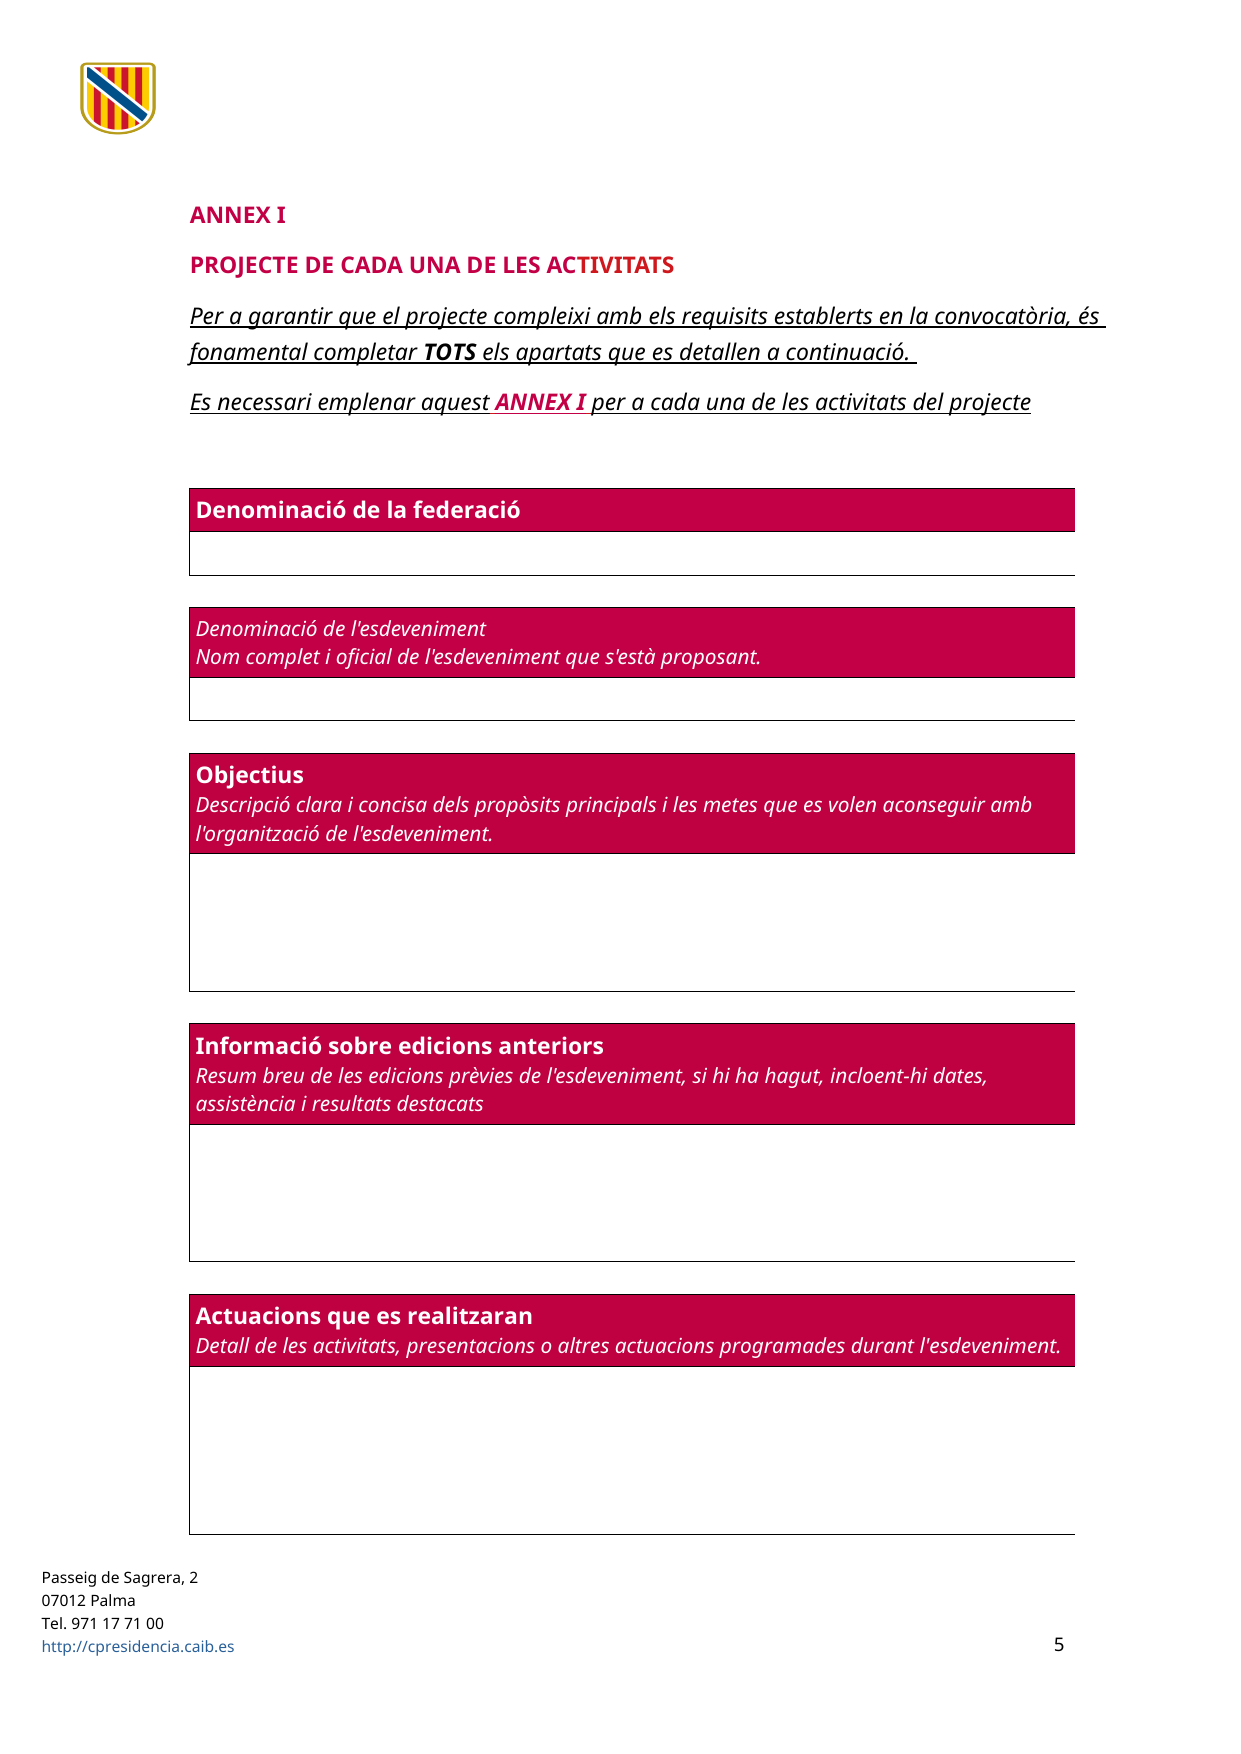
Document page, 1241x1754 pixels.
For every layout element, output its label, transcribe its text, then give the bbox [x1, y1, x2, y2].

table_header Objectius Descripció clara i concisa dels propòsits principals i les metes que es volen aconseguir amb l'organització de l'esdeveniment. [190, 754, 1075, 853]
table_cell [190, 1125, 1075, 1261]
table_header Actuacions que es realitzaran Detall de les activitats, presentacions o altres actuacions programades durant l'esdeveniment. [190, 1295, 1075, 1366]
table_cell [190, 854, 1075, 991]
text ANNEX I [189, 199, 1151, 230]
table_header Informació sobre edicions anteriors Resum breu de les edicions prèvies de l'esdeveniment, si hi ha hagut, incloent-hi dates, assistència i resultats destacats [190, 1024, 1075, 1124]
picture [56, 35, 180, 162]
text PROJECTE DE CADA UNA DE LES ACTIVITATS [189, 249, 1151, 281]
text Es necessari emplenar aquest ANNEX I per a cada una de les activitats del projecte [189, 386, 1151, 418]
text Per a garantir que el projecte compleixi amb els requisits establerts en la convocatòria, és fonamental completar TOTS els apartats que es detallen a continuació. [189, 300, 1151, 367]
table_header Denominació de l'esdeveniment Nom complet i oficial de l'esdeveniment que s'està proposant. [190, 608, 1075, 677]
table_cell [190, 532, 1075, 575]
table_cell [190, 1367, 1075, 1534]
table_cell [190, 678, 1075, 720]
table_header Denominació de la federació [190, 489, 1075, 531]
